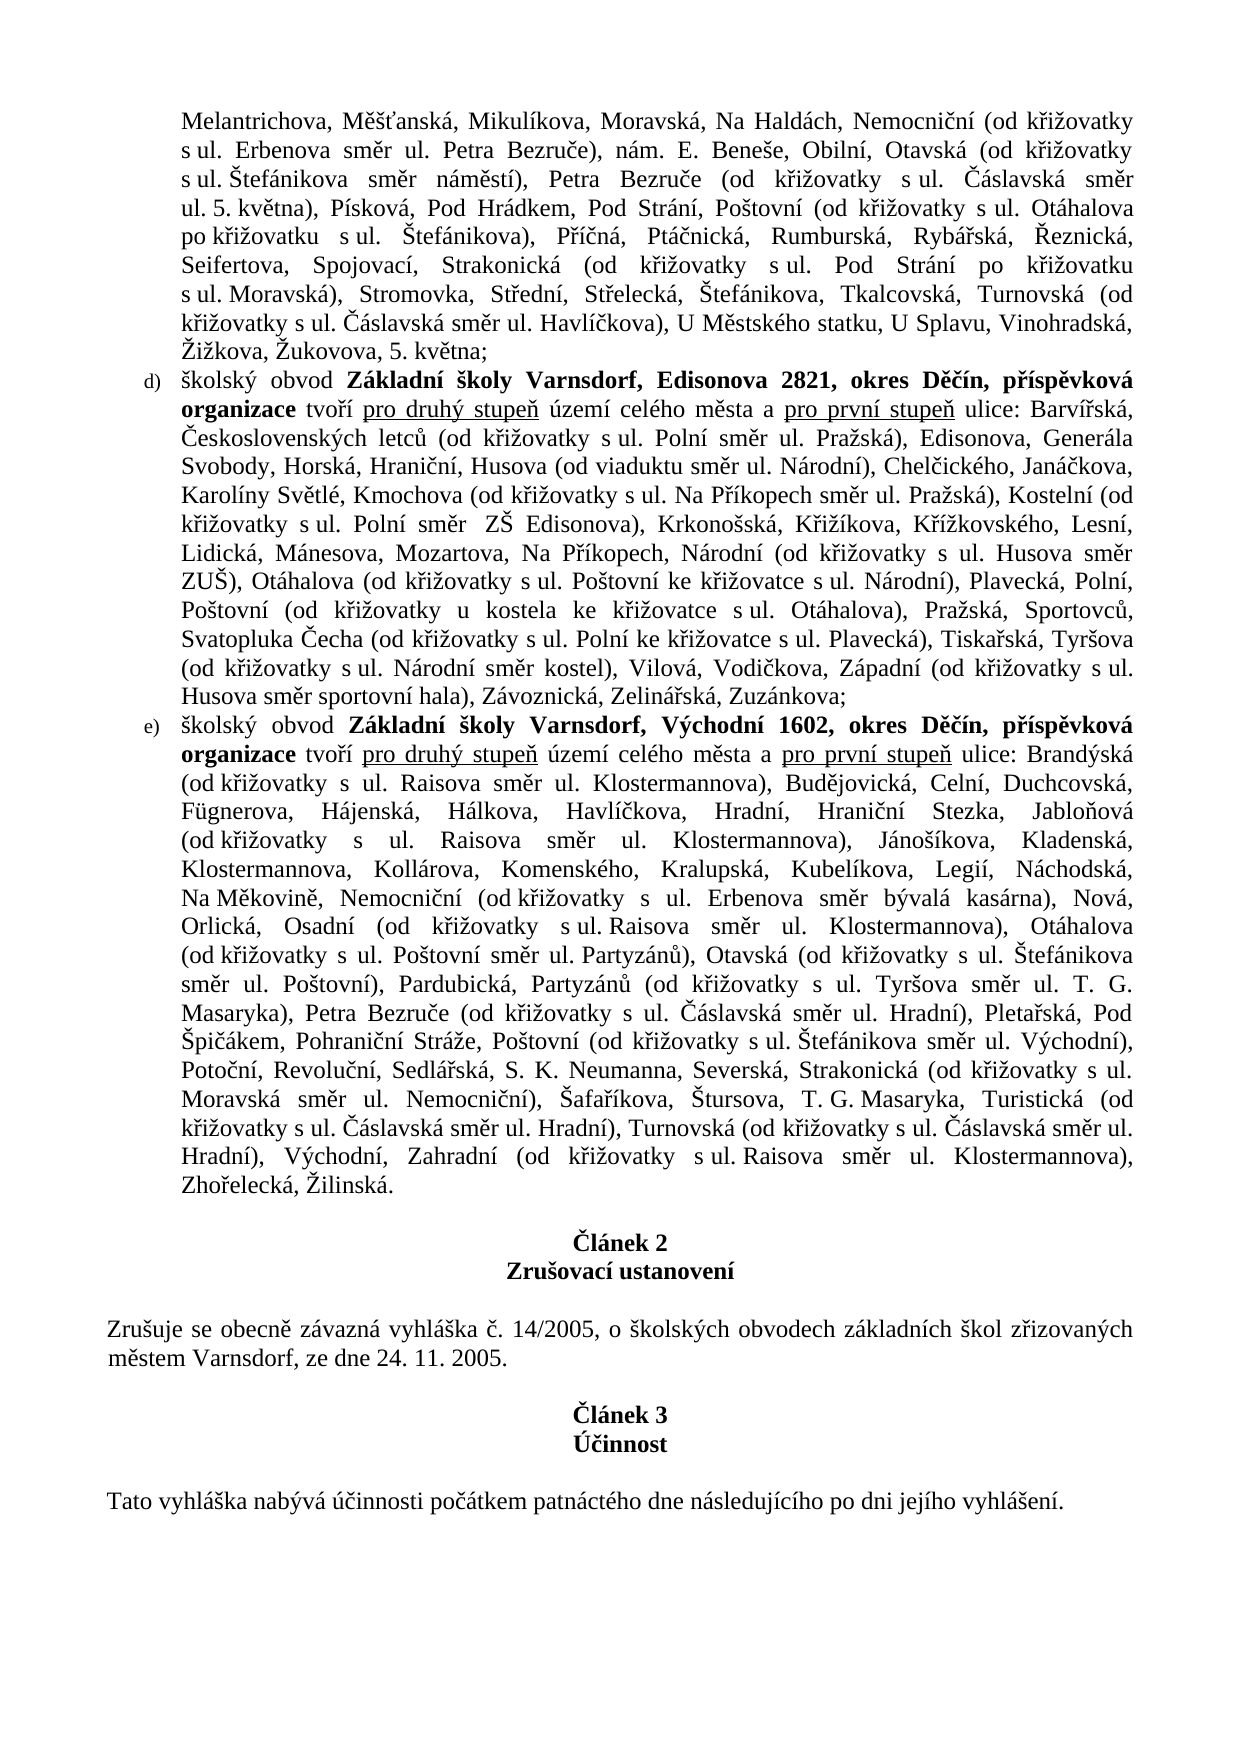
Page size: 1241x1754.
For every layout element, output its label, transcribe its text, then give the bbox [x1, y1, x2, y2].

list Melantrichova, Měšťanská, Mikulíkova, Moravská, Na Haldách, Nemocniční (od křižovatky s ul. Erbenova směr ul. Petra Bezruče), nám. E. Beneše, Obilní, Otavská (od křižovatky s ul. Štefánikova směr náměstí), Petra Bezruče (od křižovatky s ul. Čáslavská směr ul. 5. května), Písková, Pod Hrádkem, Pod Strání, Poštovní (od křižovatky s ul. Otáhalova po křižovatku s ul. Štefánikova), Příčná, Ptáčnická, Rumburská, Rybářská, Řeznická, Seifertova, Spojovací, Strakonická (od křižovatky s ul. Pod Strání po křižovatku s ul. Moravská), Stromovka, Střední, Střelecká, Štefánikova, Tkalcovská, Turnovská (od křižovatky s ul. Čáslavská směr ul. Havlíčkova), U Městského statku, U Splavu, Vinohradská, Žižkova, Žukovova, 5. května; [143, 106, 1134, 365]
text Účinnost [106, 1429, 1134, 1458]
text Článek 3 [106, 1400, 1134, 1429]
text Zrušuje se obecně závazná vyhláška č. 14/2005, o školských obvodech základních škol zřizovaných městem Varnsdorf, ze dne 24. 11. 2005. [106, 1314, 1134, 1371]
list školský obvod Základní školy Varnsdorf, Východní 1602, okres Děčín, příspěvková organizace tvoří pro druhý stupeň území celého města a pro první stupeň ulice: Brandýská (od křižovatky s ul. Raisova směr ul. Klostermannova), Budějovická, Celní, Duchcovská, Fügnerova, Hájenská, Hálkova, Havlíčkova, Hradní, Hraniční Stezka, Jabloňová (od křižovatky s ul. Raisova směr ul. Klostermannova), Jánošíkova, Kladenská, Klostermannova, Kollárova, Komenského, Kralupská, Kubelíkova, Legií, Náchodská, Na Měkovině, Nemocniční (od křižovatky s ul. Erbenova směr bývalá kasárna), Nová, Orlická, Osadní (od křižovatky s ul. Raisova směr ul. Klostermannova), Otáhalova (od křižovatky s ul. Poštovní směr ul. Partyzánů), Otavská (od křižovatky s ul. Štefánikova směr ul. Poštovní), Pardubická, Partyzánů (od křižovatky s ul. Tyršova směr ul. T. G. Masaryka), Petra Bezruče (od křižovatky s ul. Čáslavská směr ul. Hradní), Pletařská, Pod Špičákem, Pohraniční Stráže, Poštovní (od křižovatky s ul. Štefánikova směr ul. Východní), Potoční, Revoluční, Sedlářská, S. K. Neumanna, Severská, Strakonická (od křižovatky s ul. Moravská směr ul. Nemocniční), Šafaříkova, Štursova, T. G. Masaryka, Turistická (od křižovatky s ul. Čáslavská směr ul. Hradní), Turnovská (od křižovatky s ul. Čáslavská směr ul. Hradní), Východní, Zahradní (od křižovatky s ul. Raisova směr ul. Klostermannova), Zhořelecká, Žilinská. [143, 710, 1134, 1199]
text Článek 2 [106, 1228, 1134, 1256]
list školský obvod Základní školy Varnsdorf, Edisonova 2821, okres Děčín, příspěvková organizace tvoří pro druhý stupeň území celého města a pro první stupeň ulice: Barvířská, Československých letců (od křižovatky s ul. Polní směr ul. Pražská), Edisonova, Generála Svobody, Horská, Hraniční, Husova (od viaduktu směr ul. Národní), Chelčického, Janáčkova, Karolíny Světlé, Kmochova (od křižovatky s ul. Na Příkopech směr ul. Pražská), Kostelní (od křižovatky s ul. Polní směr ZŠ Edisonova), Krkonošská, Křižíkova, Křížkovského, Lesní, Lidická, Mánesova, Mozartova, Na Příkopech, Národní (od křižovatky s ul. Husova směr ZUŠ), Otáhalova (od křižovatky s ul. Poštovní ke křižovatce s ul. Národní), Plavecká, Polní, Poštovní (od křižovatky u kostela ke křižovatce s ul. Otáhalova), Pražská, Sportovců, Svatopluka Čecha (od křižovatky s ul. Polní ke křižovatce s ul. Plavecká), Tiskařská, Tyršova (od křižovatky s ul. Národní směr kostel), Vilová, Vodičkova, Západní (od křižovatky s ul. Husova směr sportovní hala), Závoznická, Zelinářská, Zuzánkova; [143, 365, 1134, 710]
text Tato vyhláška nabývá účinnosti počátkem patnáctého dne následujícího po dni jejího vyhlášení. [106, 1486, 1134, 1515]
text Zrušovací ustanovení [106, 1256, 1134, 1285]
